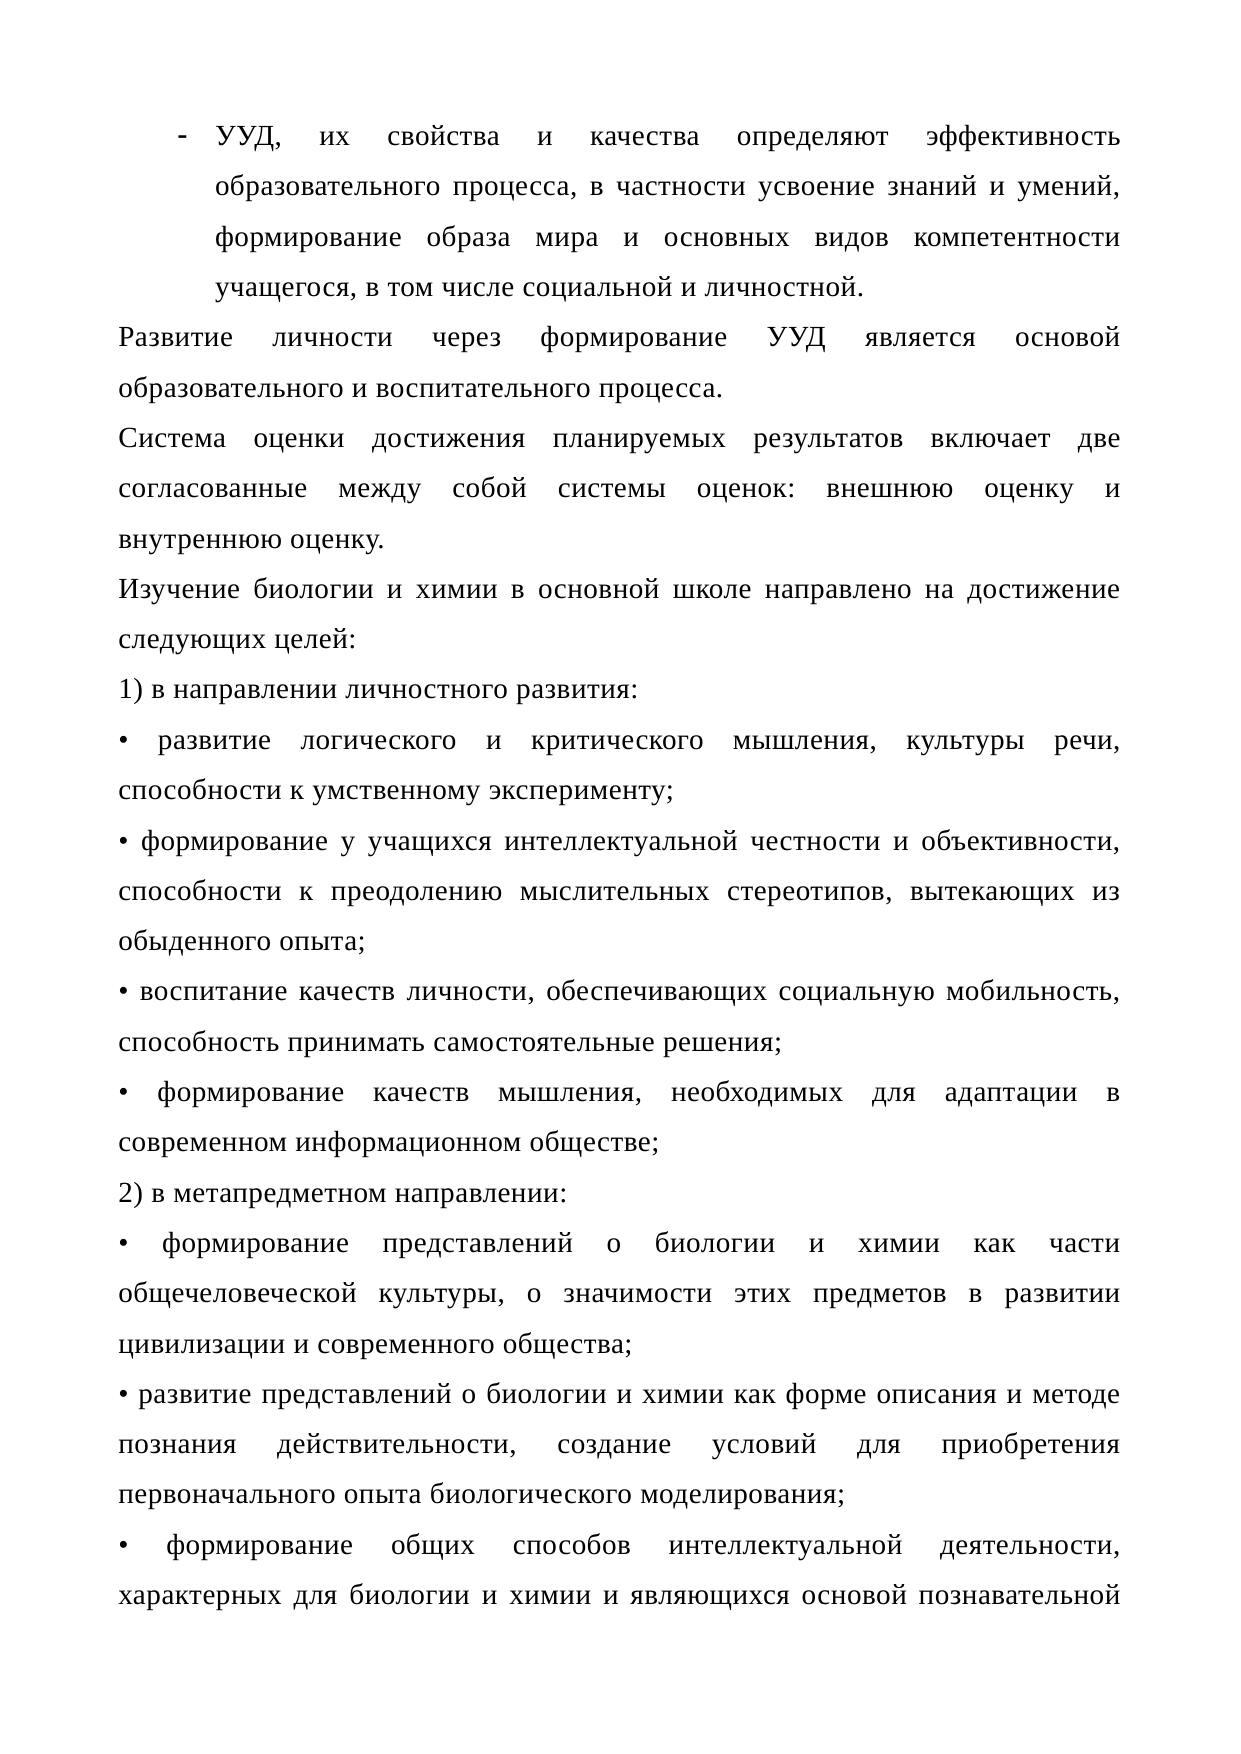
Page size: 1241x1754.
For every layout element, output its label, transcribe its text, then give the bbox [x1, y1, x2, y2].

text Изучение биологии и химии в основной школе направлено на достижение следующих целей: [118, 571, 1122, 655]
text • формирование качеств мышления, необходимых для адаптации в современном информационном обществе; [118, 1074, 1122, 1158]
text • развитие представлений о биологии и химии как форме описания и методе познания действительности, создание условий для приобретения первоначального опыта биологического моделирования; [118, 1376, 1122, 1510]
list УУД, их свойства и качества определяют эффективность образовательного процесса, в частности усвоение знаний и умений, формирование образа мира и основных видов компетентности учащегося, в том числе социальной и личностной. [177, 118, 1122, 303]
text • формирование представлений о биологии и химии как части общечеловеческой культуры, о значимости этих предметов в развитии цивилизации и современного общества; [118, 1225, 1122, 1359]
text • формирование у учащихся интеллектуальной честности и объективности, способности к преодолению мыслительных стереотипов, вытекающих из обыденного опыта; [118, 823, 1122, 957]
text • развитие логического и критического мышления, культуры речи, способности к умственному эксперименту; [118, 722, 1122, 806]
text 1) в направлении личностного развития: [118, 672, 1122, 705]
text Система оценки достижения планируемых результатов включает две согласованные между собой системы оценок: внешнюю оценку и внутреннюю оценку. [118, 420, 1122, 554]
text • формирование общих способов интеллектуальной деятельности, характерных для биологии и химии и являющихся основой познавательной [118, 1527, 1122, 1611]
text Развитие личности через формирование УУД является основой образовательного и воспитательного процесса. [118, 319, 1122, 403]
text 2) в метапредметном направлении: [118, 1175, 1122, 1208]
text • воспитание качеств личности, обеспечивающих социальную мобильность, способность принимать самостоятельные решения; [118, 973, 1122, 1057]
